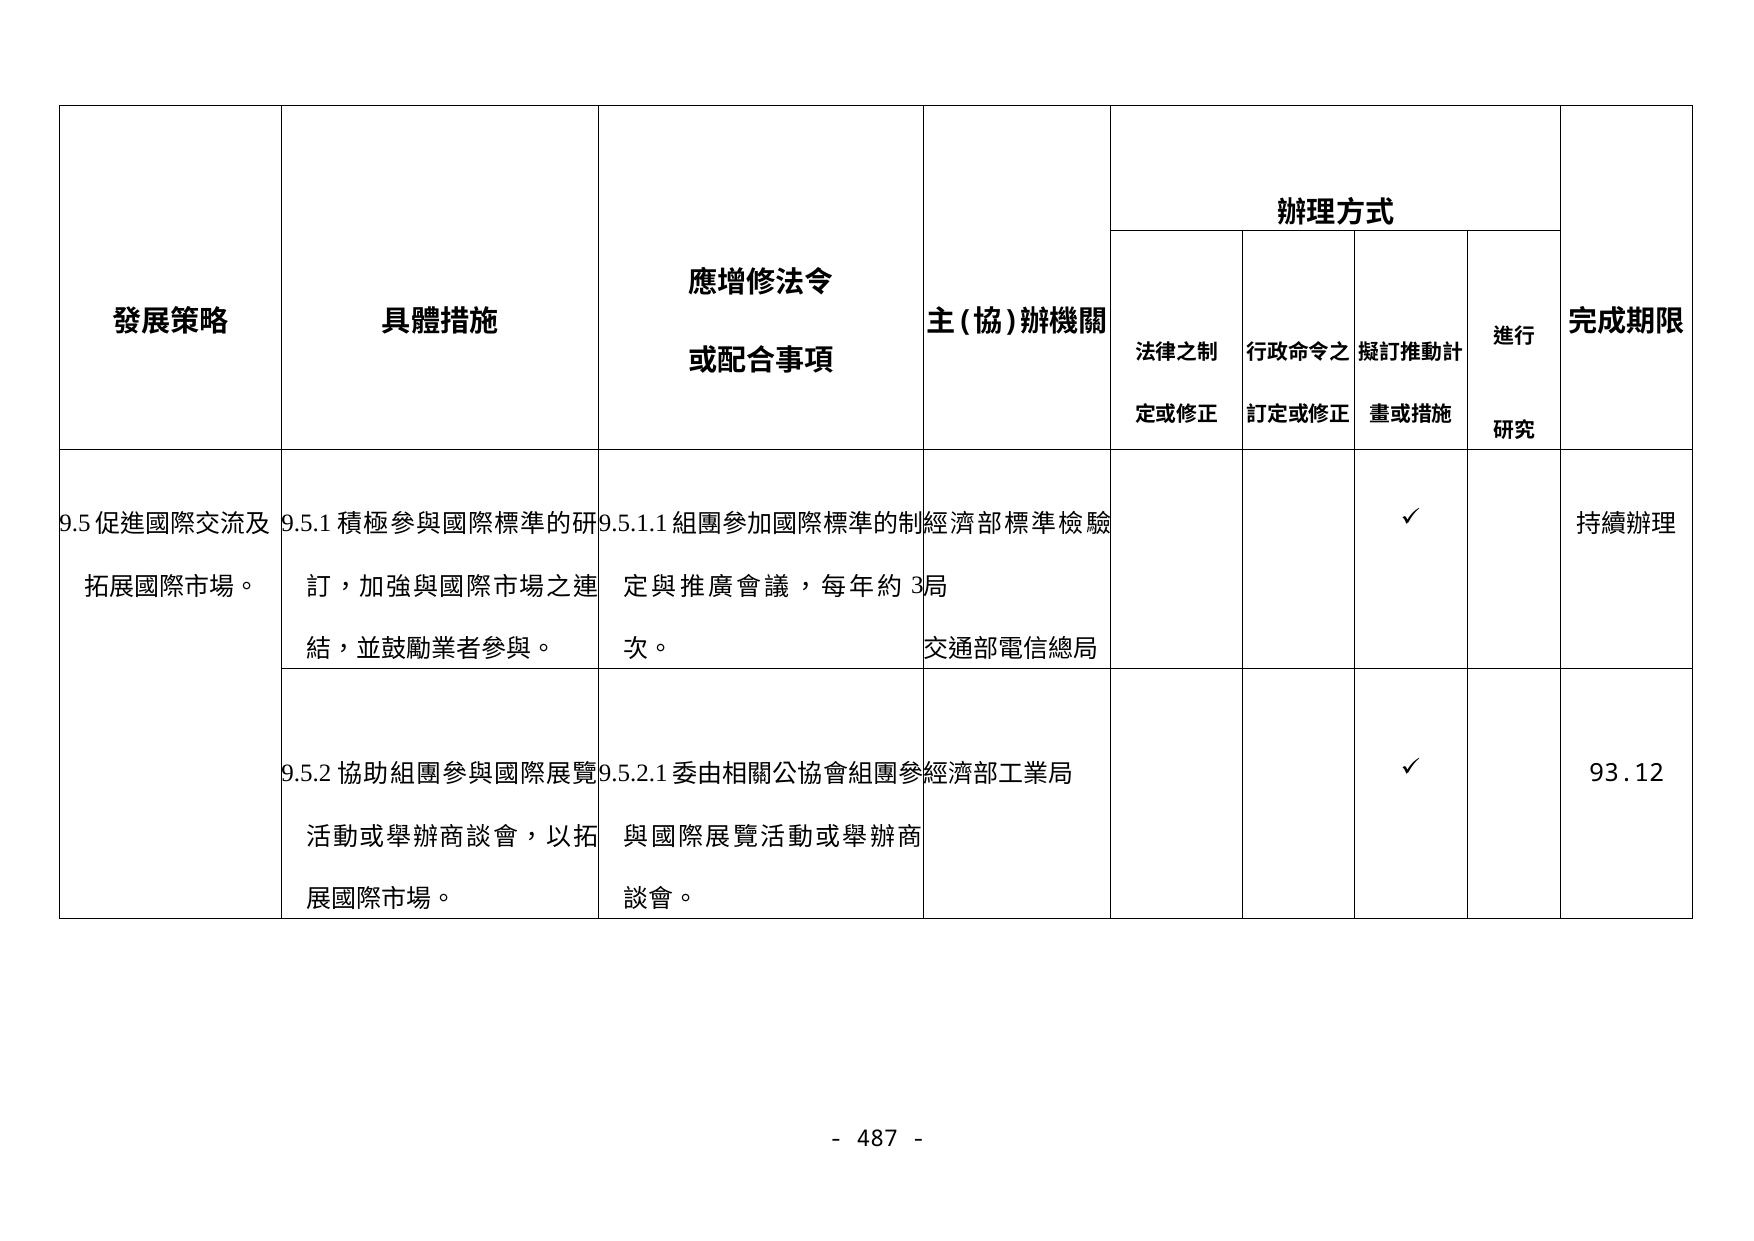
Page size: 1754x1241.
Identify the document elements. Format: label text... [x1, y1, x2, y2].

table_cell [1468, 450, 1560, 668]
table_cell 經濟部標準檢驗局 交通部電信總局 [924, 450, 1110, 668]
table_header 具體措施 [282, 106, 598, 449]
table_cell 擬訂推動計畫或措施 [1355, 231, 1467, 449]
table_cell [1243, 450, 1354, 668]
table_cell [1111, 450, 1242, 668]
table_header 辦理方式 [1111, 106, 1560, 230]
table_cell 行政命令之訂定或修正 [1243, 231, 1354, 449]
table_cell 93.12 [1561, 669, 1692, 918]
table_cell 9.5.1積極參與國際標準的研訂，加強與國際市場之連結，並鼓勵業者參與。 [282, 450, 598, 668]
table_cell 法律之制 定或修正 [1111, 231, 1242, 449]
table_cell  [1355, 450, 1467, 668]
table_cell 9.5促進國際交流及拓展國際市場。 [60, 450, 281, 918]
table_header 發展策略 [60, 106, 281, 449]
table_cell [1243, 669, 1354, 918]
table_cell [1111, 669, 1242, 918]
table_header 完成期限 [1561, 106, 1692, 449]
table_cell 9.5.1.1組團參加國際標準的制定與推廣會議，每年約3次。 [599, 450, 923, 668]
table_header 主(協)辦機關 [924, 106, 1110, 449]
table_cell 9.5.2協助組團參與國際展覽活動或舉辦商談會，以拓展國際市場。 [282, 669, 598, 918]
table_cell [1468, 669, 1560, 918]
table_header 應增修法令 或配合事項 [599, 106, 923, 449]
table_cell 經濟部工業局 [924, 669, 1110, 918]
table_cell 進行 研究 [1468, 231, 1560, 449]
table_cell 持續辦理 [1561, 450, 1692, 668]
table_cell 9.5.2.1委由相關公協會組團參與國際展覽活動或舉辦商談會。 [599, 669, 923, 918]
table_cell  [1355, 669, 1467, 918]
